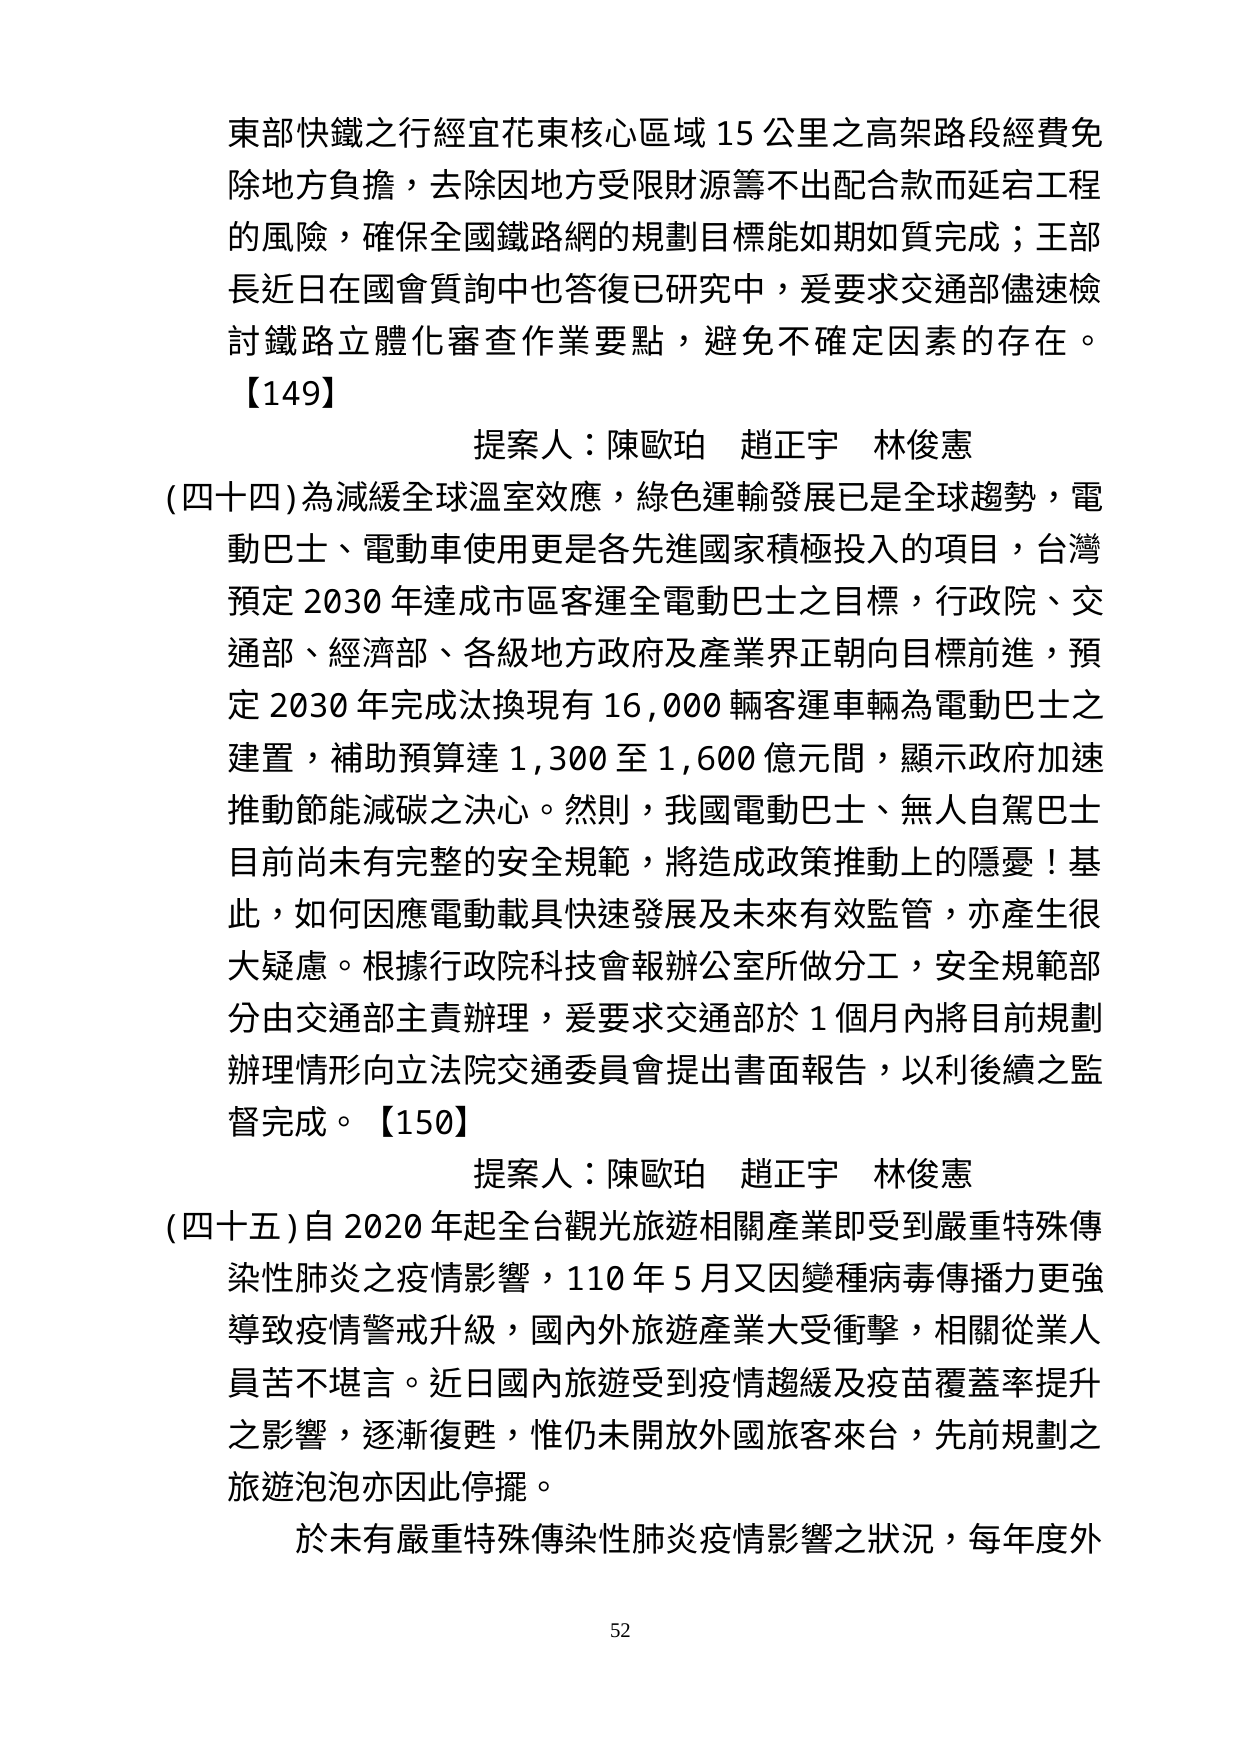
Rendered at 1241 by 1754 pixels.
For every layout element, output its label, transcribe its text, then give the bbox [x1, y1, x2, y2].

text 提案人：陳歐珀 趙正宇 林俊憲 [473, 416, 1117, 468]
text 提案人：陳歐珀 趙正宇 林俊憲 [473, 1145, 1117, 1197]
text (四十四)為減緩全球溫室效應，綠色運輸發展已是全球趨勢，電動巴士、電動車使用更是各先進國家積極投入的項目，台灣預定2030年達成市區客運全電動巴士之目標，行政院、交通部、經濟部、各級地方政府及產業界正朝向目標前進，預定2030年完成汰換現有16,000輛客運車輛為電動巴士之建置，補助預算達1,300至1,600億元間，顯示政府加速推動節能減碳之決心。然則，我國電動巴士、無人自駕巴士目前尚未有完整的安全規範，將造成政策推動上的隱憂！基此，如何因應電動載具快速發展及未來有效監管，亦產生很大疑慮。根據行政院科技會報辦公室所做分工，安全規範部分由交通部主責辦理，爰要求交通部於1個月內將目前規劃辦理情形向立法院交通委員會提出書面報告，以利後續之監督完成。【150】 [161, 468, 1104, 1145]
text (四十三)鑑於東部交通未盡完善，國道5號與蘇花改通車後，反而引來更多車潮，實應透過鐵、公路系統相輔相成，有效提升鐵路運量來轉移過度飽和的公路車流，基此，交通部刻正建構「全國高快速鐵路網整體規劃」，以「西部高鐵、東部快鐵」為主軸，未來期成為臺灣東、西部區域均衡再發展的重要骨幹。而東部快鐵興建起點為宜蘭，經宜花東至台東，宜蘭鐵路高架化經地方長期爭取於日前通過可行性評估，好不容易通過卻有可能因地方須負擔龐大自籌款而導致工程延宕，為解除前述疑慮，東部快鐵興建已是國家既定推動政策，興建經費也由中央全額負擔，陳委員歐珀多次要求交通部將東部快鐵之行經宜花東核心區域15公里之高架路段經費免除地方負擔，去除因地方受限財源籌不出配合款而延宕工程的風險，確保全國鐵路網的規劃目標能如期如質完成；王部長近日在國會質詢中也答復已研究中，爰要求交通部儘速檢討鐵路立體化審查作業要點，避免不確定因素的存在。【149】 [161, 103, 1104, 416]
text (四十五)自2020年起全台觀光旅遊相關產業即受到嚴重特殊傳染性肺炎之疫情影響，110年5月又因變種病毒傳播力更強導致疫情警戒升級，國內外旅遊產業大受衝擊，相關從業人員苦不堪言。近日國內旅遊受到疫情趨緩及疫苗覆蓋率提升之影響，逐漸復甦，惟仍未開放外國旅客來台，先前規劃之旅遊泡泡亦因此停擺。 [161, 1197, 1104, 1509]
text 於未有嚴重特殊傳染性肺炎疫情影響之狀況，每年度外 [161, 1509, 1104, 1562]
